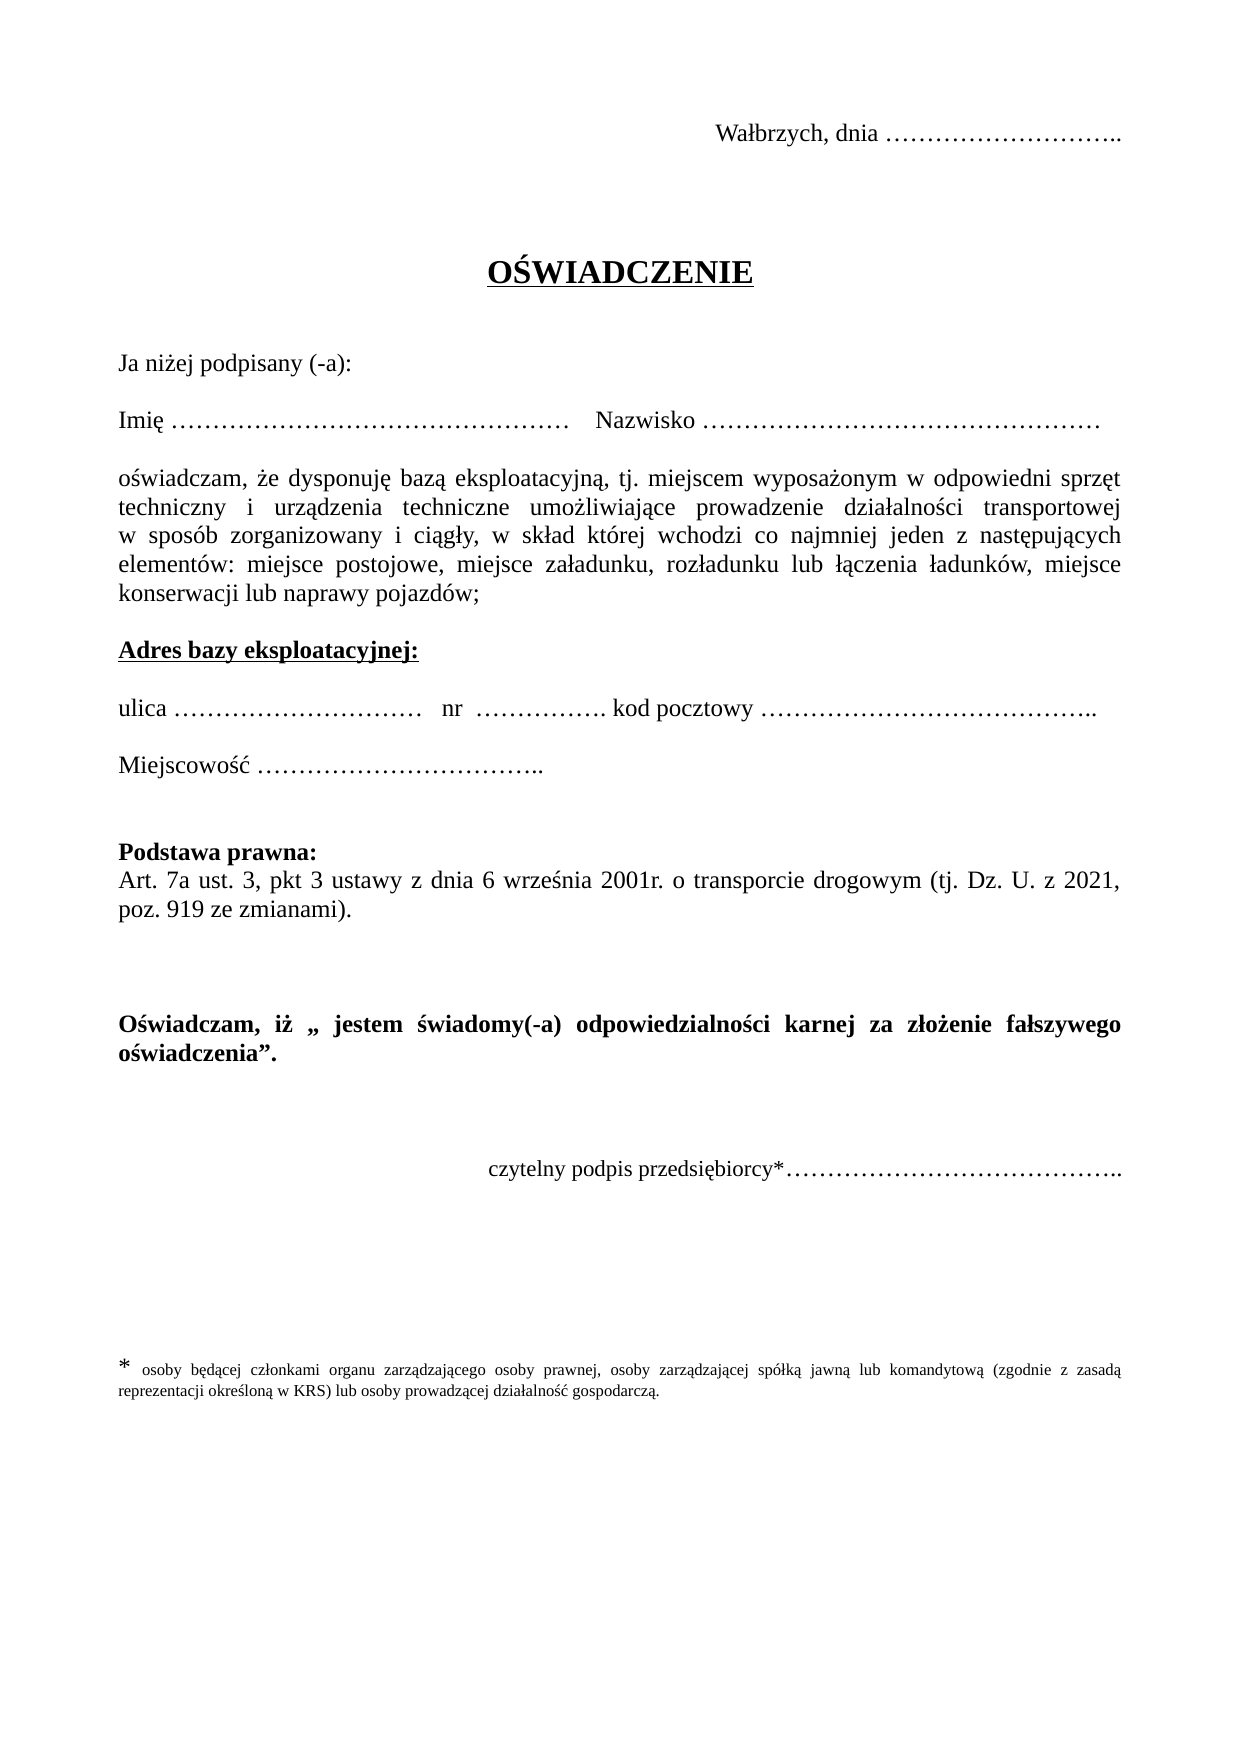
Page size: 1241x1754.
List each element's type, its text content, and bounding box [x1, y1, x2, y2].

text Oświadczam, iż „ jestem świadomy(-a) odpowiedzialności karnej za złożenie fałszywego oświadczenia”. [118, 1009, 1122, 1067]
text oświadczam, że dysponuję bazą eksploatacyjną, tj. miejscem wyposażonym w odpowiedni sprzęt techniczny i urządzenia techniczne umożliwiające prowadzenie działalności transportowej w sposób zorganizowany i ciągły, w skład której wchodzi co najmniej jeden z następujących elementów: miejsce postojowe, miejsce załadunku, rozładunku lub łączenia ładunków, miejsce konserwacji lub naprawy pojazdów; [118, 463, 1122, 607]
text Imię ………………………………………… Nazwisko ………………………………………… [118, 406, 1122, 434]
text Podstawa prawna: [118, 837, 1122, 866]
text Adres bazy eksploatacyjnej: [118, 636, 1122, 664]
text * osoby będącej członkami organu zarządzającego osoby prawnej, osoby zarządzającej spółką jawną lub komandytową (zgodnie z zasadą reprezentacji określoną w KRS) lub osoby prowadzącej działalność gospodarczą. [118, 1352, 1122, 1400]
text Miejscowość …………………………….. [118, 751, 1122, 779]
text Art. 7a ust. 3, pkt 3 ustawy z dnia 6 września 2001r. o transporcie drogowym (tj. Dz. U. z 2021, poz. 919 ze zmianami). [118, 866, 1122, 923]
text ulica ………………………… nr ……………. kod pocztowy ………………………………….. [118, 693, 1122, 722]
text OŚWIADCZENIE [118, 252, 1122, 291]
text Wałbrzych, dnia ……………………….. [118, 118, 1122, 147]
text Ja niżej podpisany (-a): [118, 348, 1122, 377]
text czytelny podpis przedsiębiorcy*………………………………….. [118, 1153, 1122, 1182]
